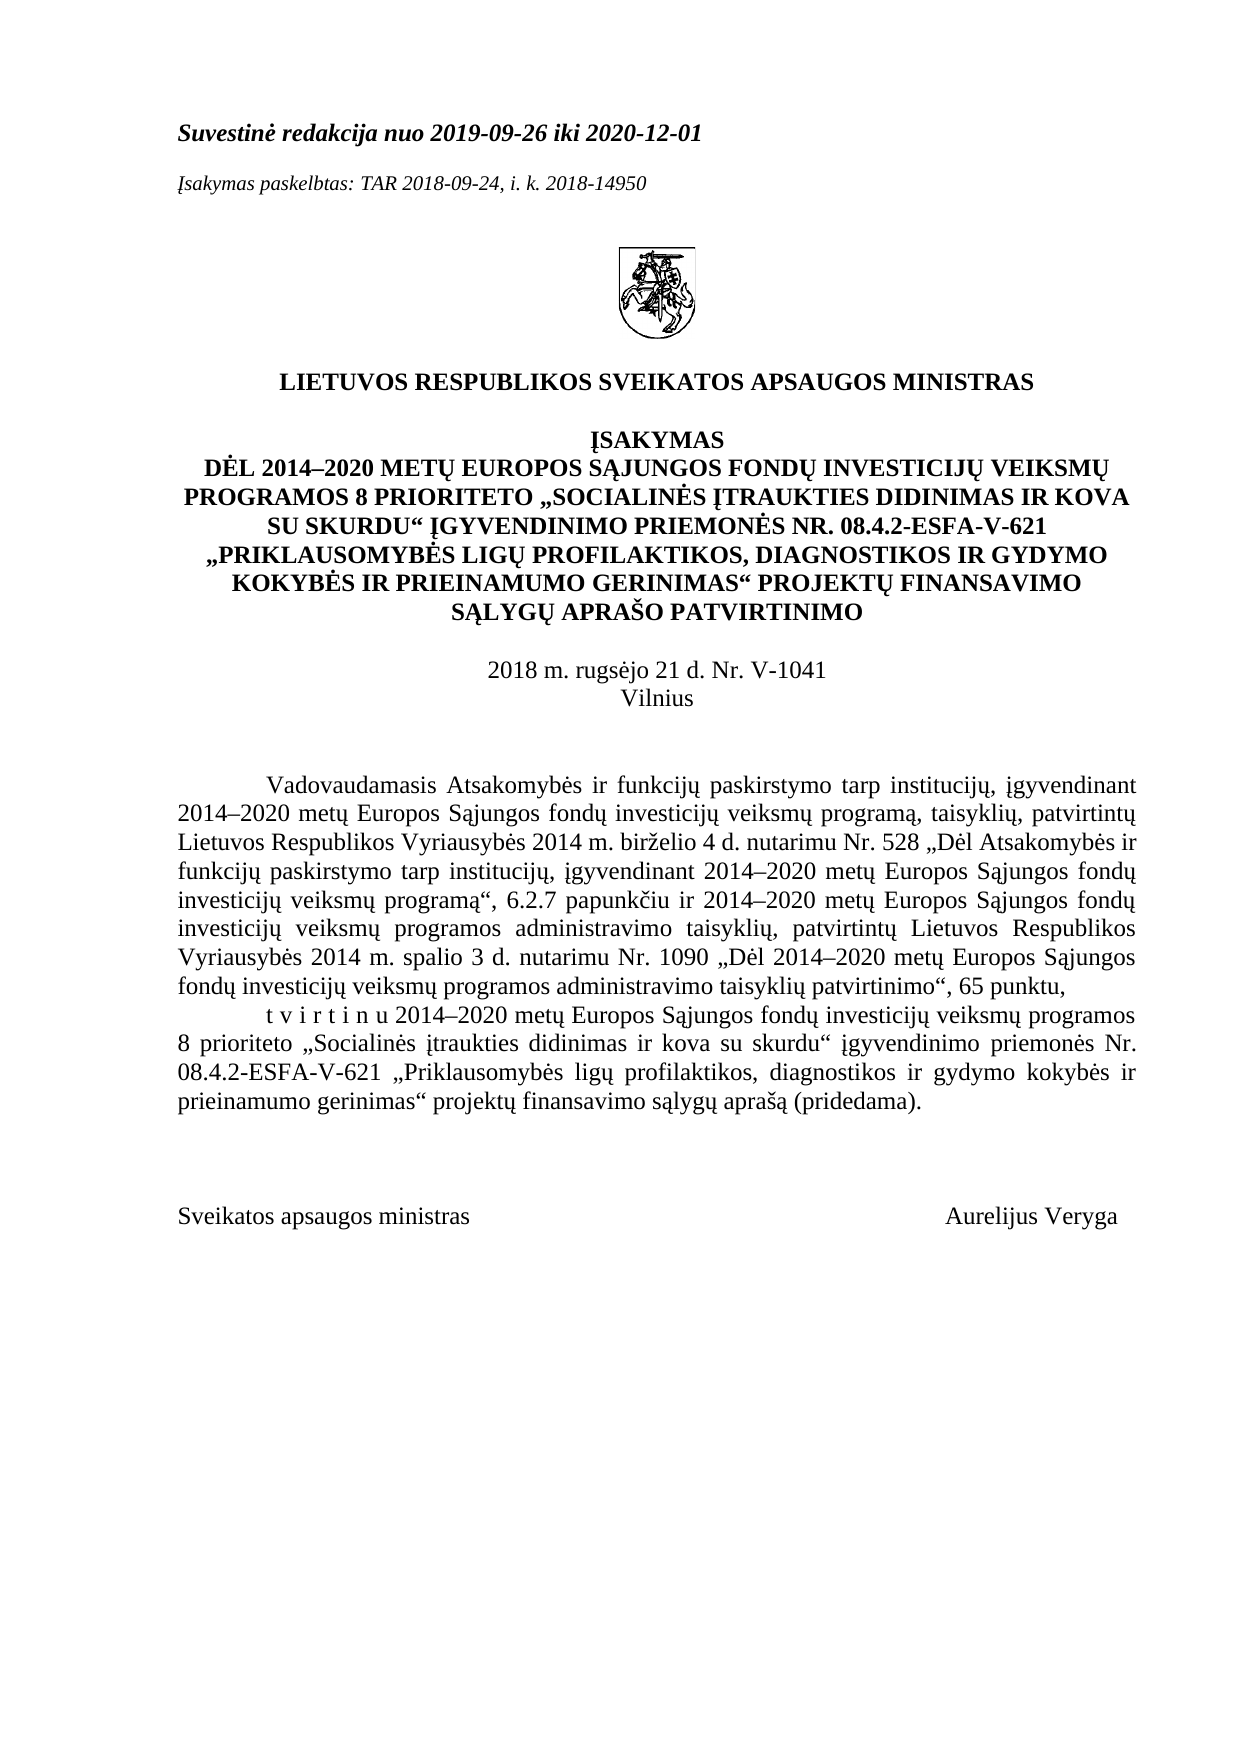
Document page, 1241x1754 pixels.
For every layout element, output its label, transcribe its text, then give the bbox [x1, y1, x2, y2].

text t v i r t i n u 2014–2020 metų Europos Sąjungos fondų investicijų veiksmų programos 8 prioriteto „Socialinės įtraukties didinimas ir kova su skurdu“ įgyvendinimo priemonės Nr. 08.4.2-ESFA-V-621 „Priklausomybės ligų profilaktikos, diagnostikos ir gydymo kokybės ir prieinamumo gerinimas“ projektų finansavimo sąlygų aprašą (pridedama). [177, 1000, 1137, 1115]
text Įsakymas paskelbtas: TAR 2018-09-24, i. k. 2018-14950 [177, 171, 1137, 195]
text LIETUVOS RESPUBLIKOS SVEIKATOS APSAUGOS MINISTRAS [177, 367, 1137, 396]
text Vilnius [177, 683, 1137, 712]
text Suvestinė redakcija nuo 2019-09-26 iki 2020-12-01 [177, 118, 1137, 147]
text ĮSAKYMAS [177, 425, 1137, 453]
text Sveikatos apsaugos ministras Aurelijus Veryga [177, 1201, 1131, 1230]
text 2018 m. rugsėjo 21 d. Nr. V-1041 [177, 655, 1137, 683]
text DĖL 2014–2020 METŲ EUROPOS SĄJUNGOS FONDŲ INVESTICIJŲ VEIKSMŲ PROGRAMOS 8 PRIORITETO „SOCIALINĖS ĮTRAUKTIES DIDINIMAS IR KOVA SU SKURDU“ ĮGYVENDINIMO PRIEMONĖS NR. 08.4.2-ESFA-V-621 „PRIKLAUSOMYBĖS LIGŲ PROFILAKTIKOS, DIAGNOSTIKOS IR GYDYMO KOKYBĖS IR PRIEINAMUMO GERINIMAS“ PROJEKTŲ FINANSAVIMO SĄLYGŲ APRAŠO PATVIRTINIMO [177, 453, 1137, 626]
text Vadovaudamasis Atsakomybės ir funkcijų paskirstymo tarp institucijų, įgyvendinant 2014–2020 metų Europos Sąjungos fondų investicijų veiksmų programą, taisyklių, patvirtintų Lietuvos Respublikos Vyriausybės 2014 m. birželio 4 d. nutarimu Nr. 528 „Dėl Atsakomybės ir funkcijų paskirstymo tarp institucijų, įgyvendinant 2014–2020 metų Europos Sąjungos fondų investicijų veiksmų programą“, 6.2.7 papunkčiu ir 2014–2020 metų Europos Sąjungos fondų investicijų veiksmų programos administravimo taisyklių, patvirtintų Lietuvos Respublikos Vyriausybės 2014 m. spalio 3 d. nutarimu Nr. 1090 „Dėl 2014–2020 metų Europos Sąjungos fondų investicijų veiksmų programos administravimo taisyklių patvirtinimo“, 65 punktu, [177, 770, 1137, 1000]
